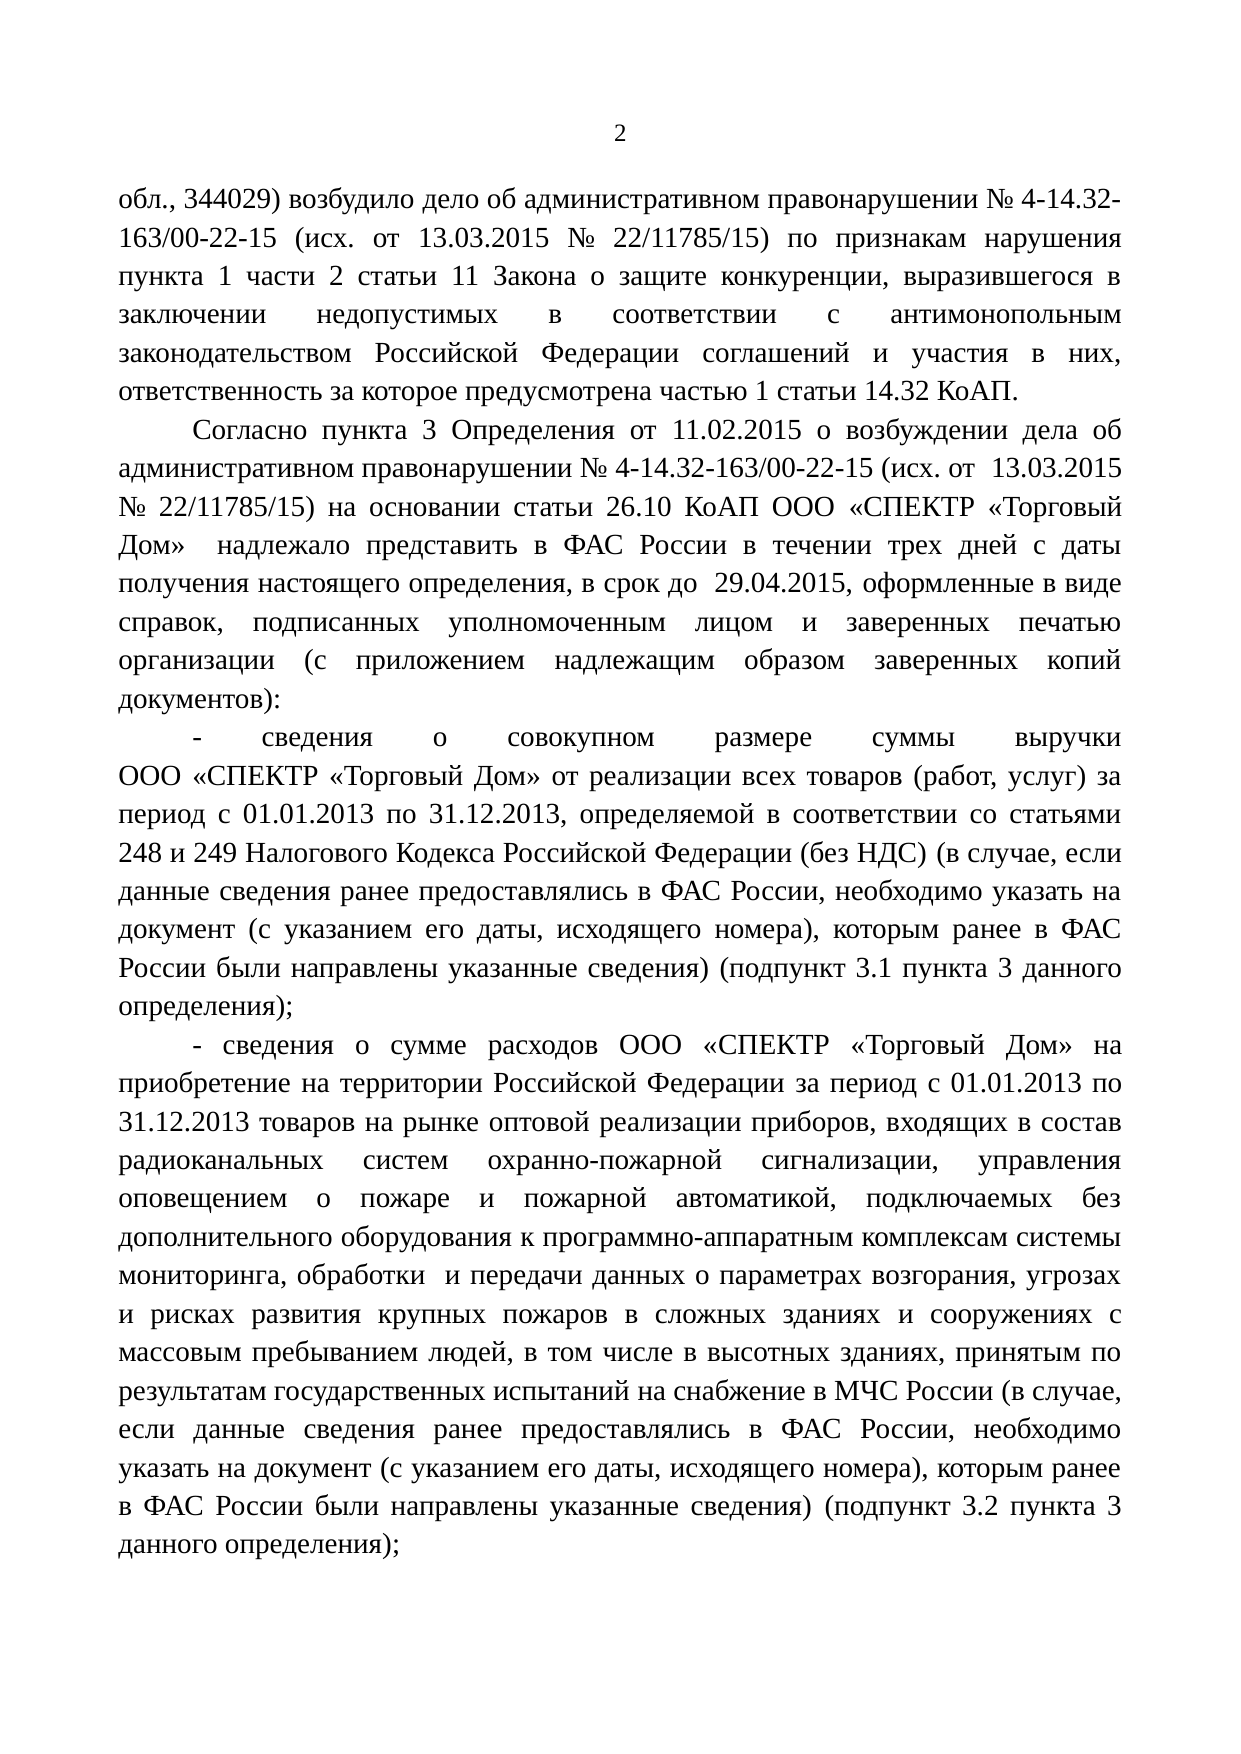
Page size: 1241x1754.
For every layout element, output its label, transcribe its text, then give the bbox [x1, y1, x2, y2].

text - сведения о совокупном размере суммы выручки ООО «СПЕКТР «Торговый Дом» от реализации всех товаров (работ, услуг) за период с 01.01.2013 по 31.12.2013, определяемой в соответствии со статьями 248 и 249 Налогового Кодекса Российской Федерации (без НДС) (в случае, если данные сведения ранее предоставлялись в ФАС России, необходимо указать на документ (с указанием его даты, исходящего номера), которым ранее в ФАС России были направлены указанные сведения) (подпункт 3.1 пункта 3 данного определения); [118, 714, 1122, 1022]
text обл., 344029) возбудило дело об административном правонарушении № 4-14.32-163/00-22-15 (исх. от 13.03.2015 № 22/11785/15) по признакам нарушения пункта 1 части 2 статьи 11 Закона о защите конкуренции, выразившегося в заключении недопустимых в соответствии с антимонопольным законодательством Российской Федерации соглашений и участия в них, ответственность за которое предусмотрена частью 1 статьи 14.32 КоАП. [118, 176, 1122, 407]
text - сведения о сумме расходов ООО «СПЕКТР «Торговый Дом» на приобретение на территории Российской Федерации за период с 01.01.2013 по 31.12.2013 товаров на рынке оптовой реализации приборов, входящих в состав радиоканальных систем охранно-пожарной сигнализации, управления оповещением о пожаре и пожарной автоматикой, подключаемых без дополнительного оборудования к программно-аппаратным комплексам системы мониторинга, обработки и передачи данных о параметрах возгорания, угрозах и рисках развития крупных пожаров в сложных зданиях и сооружениях с массовым пребыванием людей, в том числе в высотных зданиях, принятым по результатам государственных испытаний на снабжение в МЧС России (в случае, если данные сведения ранее предоставлялись в ФАС России, необходимо указать на документ (с указанием его даты, исходящего номера), которым ранее в ФАС России были направлены указанные сведения) (подпункт 3.2 пункта 3 данного определения); [118, 1022, 1122, 1560]
text Согласно пункта 3 Определения от 11.02.2015 о возбуждении дела об административном правонарушении № 4-14.32-163/00-22-15 (исх. от 13.03.2015 № 22/11785/15) на основании статьи 26.10 КоАП ООО «СПЕКТР «Торговый Дом» надлежало представить в ФАС России в течении трех дней с даты получения настоящего определения, в срок до 29.04.2015, оформленные в виде справок, подписанных уполномоченным лицом и заверенных печатью организации (с приложением надлежащим образом заверенных копий документов): [118, 407, 1122, 714]
